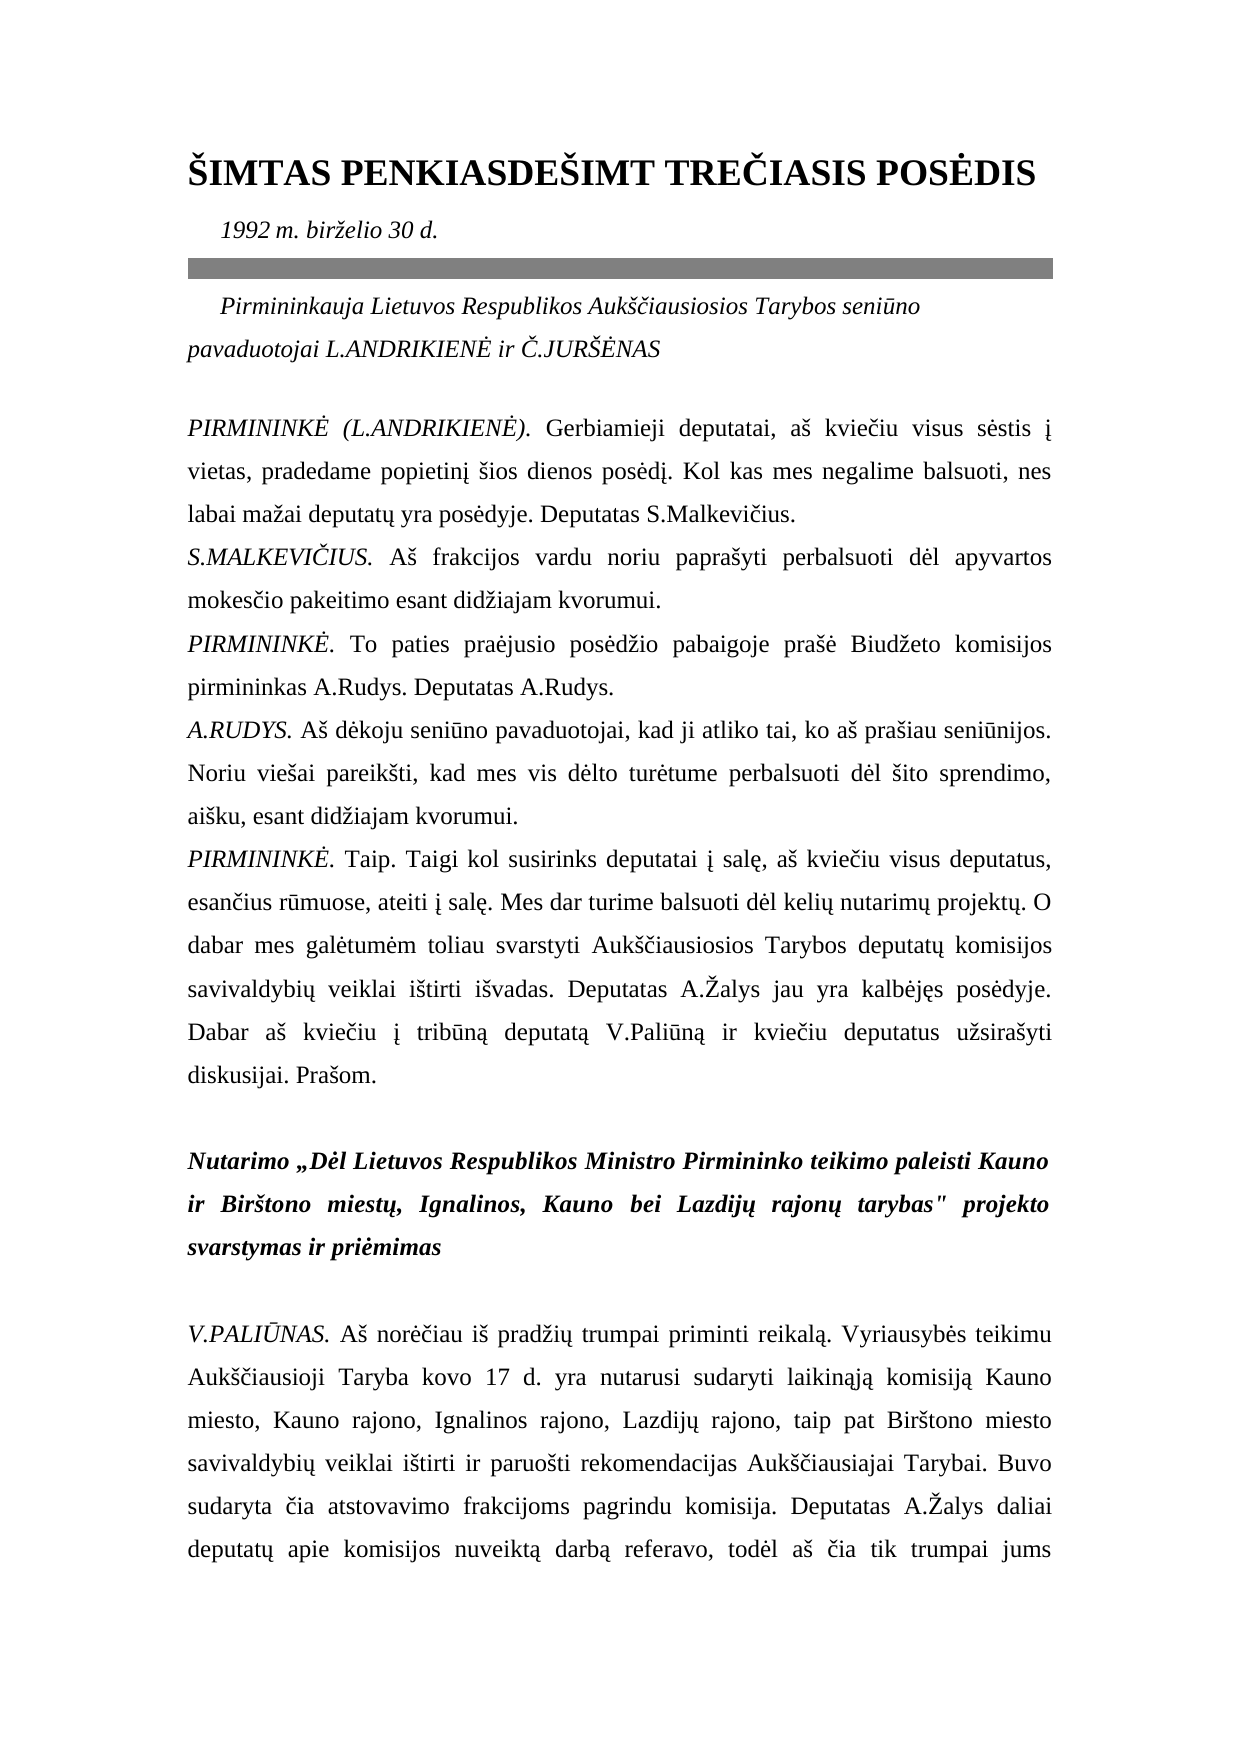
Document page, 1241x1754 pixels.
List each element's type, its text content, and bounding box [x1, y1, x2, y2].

text PIRMININKĖ. Taip. Taigi kol susirinks deputatai į salę, aš kviečiu visus deputatus, esančius rūmuose, ateiti į salę. Mes dar turime balsuoti dėl kelių nutarimų projektų. O dabar mes galėtumėm toliau svarstyti Aukščiausiosios Tarybos deputatų komisijos savivaldybių veiklai ištirti išvadas. Deputatas A.Žalys jau yra kalbėjęs posėdyje. Dabar aš kviečiu į tribūną deputatą V.Paliūną ir kviečiu deputatus užsirašyti diskusijai. Prašom. [187, 844, 1053, 1089]
text A.RUDYS. Aš dėkoju seniūno pavaduotojai, kad ji atliko tai, ko aš prašiau seniūnijos. Noriu viešai pareikšti, kad mes vis dėlto turėtume perbalsuoti dėl šito sprendimo, aišku, esant didžiajam kvorumui. [187, 715, 1053, 830]
text S.MALKEVIČIUS. Aš frakcijos vardu noriu paprašyti perbalsuoti dėl apyvartos mokesčio pakeitimo esant didžiajam kvorumui. [187, 542, 1053, 614]
text PIRMININKĖ. To paties praėjusio posėdžio pabaigoje prašė Biudžeto komisijos pirmininkas A.Rudys. Deputatas A.Rudys. [187, 629, 1053, 701]
text 1992 m. birželio 30 d. [187, 215, 1053, 243]
text PIRMININKĖ (L.ANDRIKIENĖ). Gerbiamieji deputatai, aš kviečiu visus sėstis į vietas, pradedame popietinį šios dienos posėdį. Kol kas mes negalime balsuoti, nes labai mažai deputatų yra posėdyje. Deputatas S.Malkevičius. [187, 413, 1053, 528]
text V.PALIŪNAS. Aš norėčiau iš pradžių trumpai priminti reikalą. Vyriausybės teikimu Aukščiausioji Taryba kovo 17 d. yra nutarusi sudaryti laikinąją komisiją Kauno miesto, Kauno rajono, Ignalinos rajono, Lazdijų rajono, taip pat Birštono miesto savivaldybių veiklai ištirti ir paruošti rekomendacijas Aukščiausiajai Tarybai. Buvo sudaryta čia atstovavimo frakcijoms pagrindu komisija. Deputatas A.Žalys daliai deputatų apie komisijos nuveiktą darbą referavo, todėl aš čia tik trumpai jums [187, 1319, 1053, 1563]
text Nutarimo „Dėl Lietuvos Respublikos Ministro Pirmininko teikimo paleisti Kauno ir Birštono miestų, Ignalinos, Kauno bei Lazdijų rajonų tarybas" projekto svarstymas ir priėmimas [187, 1146, 1053, 1261]
text Pirmininkauja Lietuvos Respublikos Aukščiausiosios Tarybos seniūno pavaduotojai L.ANDRIKIENĖ ir Č.JURŠĖNAS [187, 291, 1053, 363]
subtitle ŠIMTAS PENKIASDEŠIMT TREČIASIS POSĖDIS [187, 150, 1053, 193]
